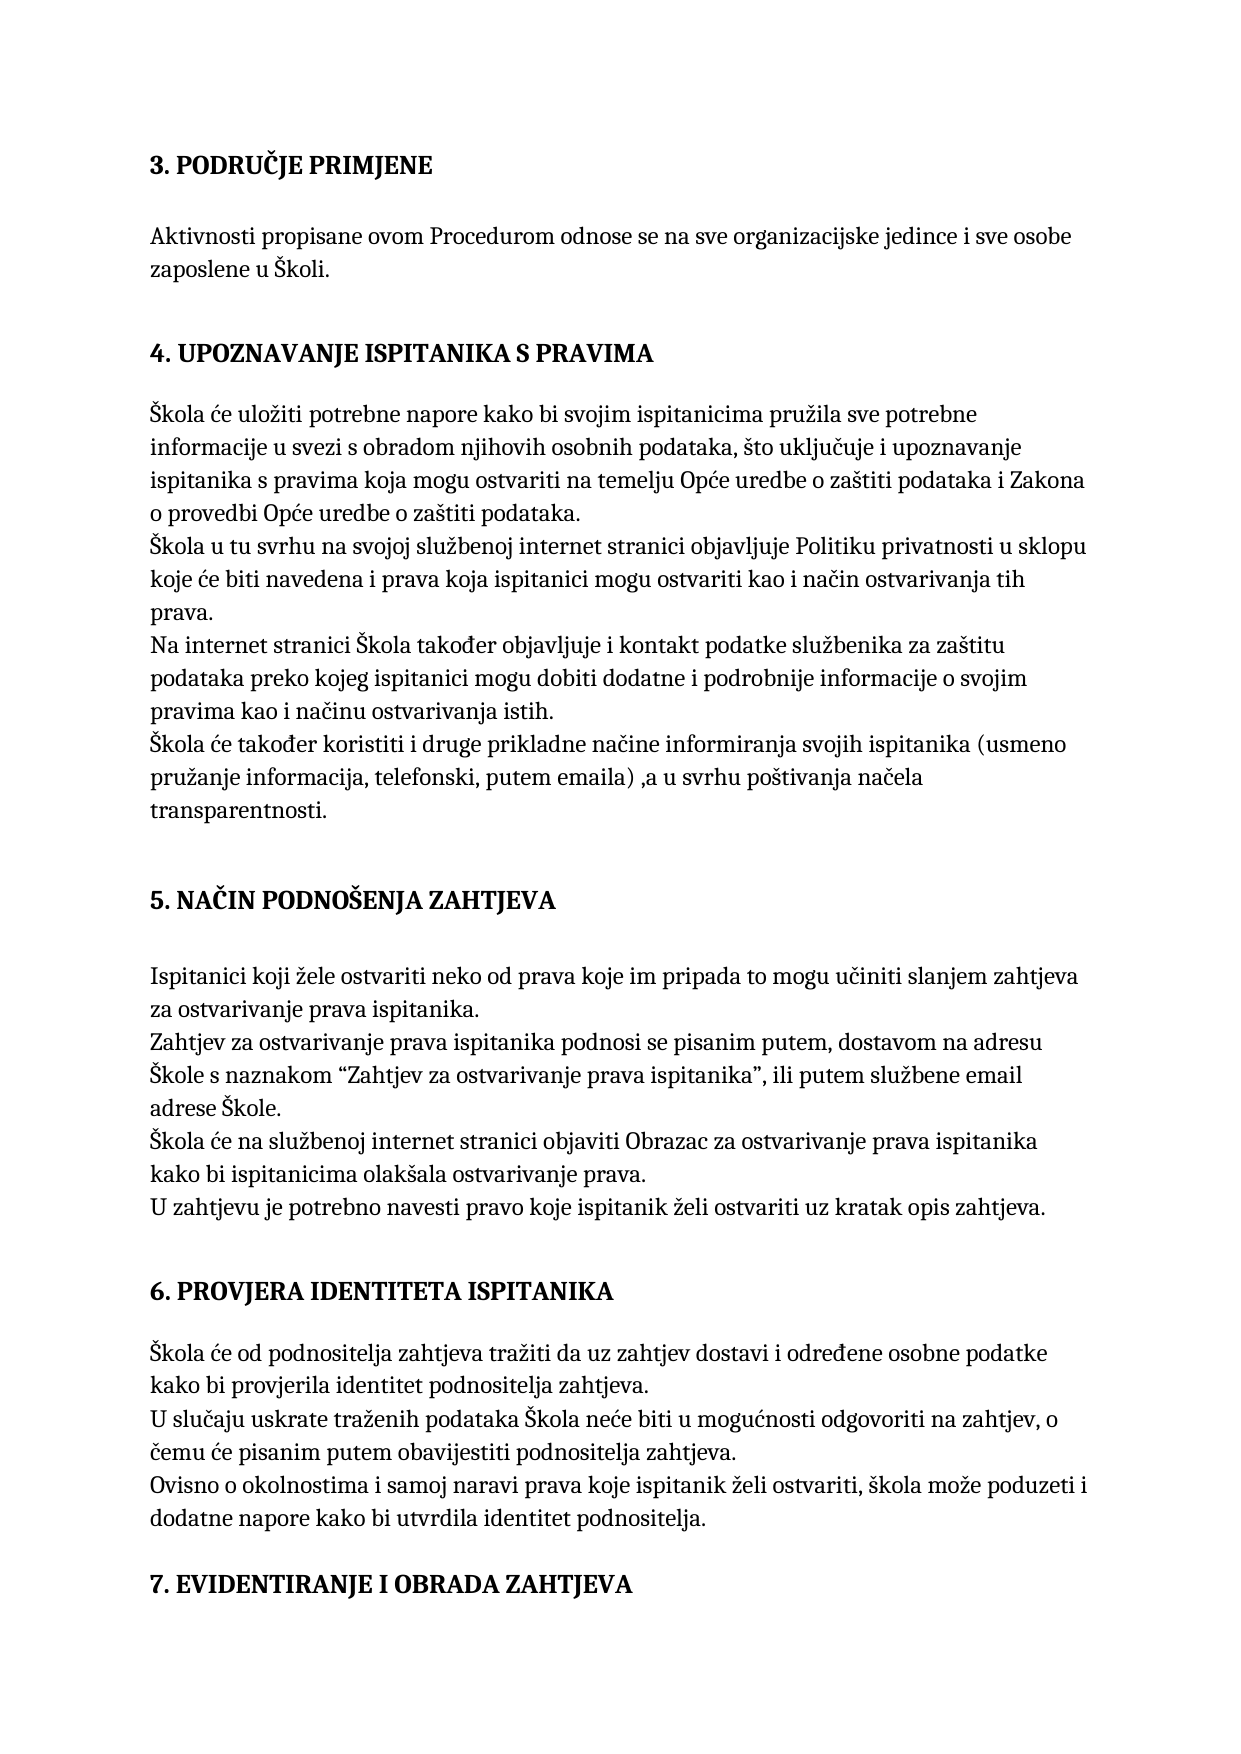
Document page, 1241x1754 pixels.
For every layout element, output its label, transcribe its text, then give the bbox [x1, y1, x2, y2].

text Škola će od podnositelja zahtjeva tražiti da uz zahtjev dostavi i određene osobne podatke kako bi provjerila identitet podnositelja zahtjeva. [150, 1338, 1090, 1400]
text Škola će uložiti potrebne napore kako bi svojim ispitanicima pružila sve potrebne informacije u svezi s obradom njihovih osobnih podataka, što uključuje i upoznavanje ispitanika s pravima koja mogu ostvariti na temelju Opće uredbe o zaštiti podataka i Zakona o provedbi Opće uredbe o zaštiti podataka. [150, 400, 1090, 528]
text U zahtjevu je potrebno navesti pravo koje ispitanik želi ostvariti uz kratak opis zahtjeva. [150, 1193, 1090, 1222]
subtitle 6. PROVJERA IDENTITETA ISPITANIKA [150, 1276, 1090, 1307]
subtitle 4. UPOZNAVANJE ISPITANIKA S PRAVIMA [150, 338, 1090, 369]
text Ispitanici koji žele ostvariti neko od prava koje im pripada to mogu učiniti slanjem zahtjeva za ostvarivanje prava ispitanika. [150, 962, 1090, 1024]
text Škola će na službenoj internet stranici objaviti Obrazac za ostvarivanje prava ispitanika kako bi ispitanicima olakšala ostvarivanje prava. [150, 1127, 1090, 1189]
subtitle 3. PODRUČJE PRIMJENE [150, 150, 1090, 181]
text Ovisno o okolnostima i samoj naravi prava koje ispitanik želi ostvariti, škola može poduzeti i dodatne napore kako bi utvrdila identitet podnositelja. [150, 1471, 1090, 1532]
text Škola u tu svrhu na svojoj službenoj internet stranici objavljuje Politiku privatnosti u sklopu koje će biti navedena i prava koja ispitanici mogu ostvariti kao i način ostvarivanja tih prava. [150, 532, 1090, 627]
text U slučaju uskrate traženih podataka Škola neće biti u mogućnosti odgovoriti na zahtjev, o čemu će pisanim putem obavijestiti podnositelja zahtjeva. [150, 1404, 1090, 1466]
text Škola će također koristiti i druge prikladne načine informiranja svojih ispitanika (usmeno pružanje informacija, telefonski, putem emaila) ,a u svrhu poštivanja načela transparentnosti. [150, 730, 1090, 825]
text Aktivnosti propisane ovom Procedurom odnose se na sve organizacijske jedince i sve osobe zaposlene u Školi. [150, 222, 1090, 283]
text Na internet stranici Škola također objavljuje i kontakt podatke službenika za zaštitu podataka preko kojeg ispitanici mogu dobiti dodatne i podrobnije informacije o svojim pravima kao i načinu ostvarivanja istih. [150, 631, 1090, 726]
subtitle 5. NAČIN PODNOŠENJA ZAHTJEVA [150, 885, 1090, 916]
text 7. EVIDENTIRANJE I OBRADA ZAHTJEVA [150, 1569, 1090, 1601]
text Zahtjev za ostvarivanje prava ispitanika podnosi se pisanim putem, dostavom na adresu Škole s naznakom “Zahtjev za ostvarivanje prava ispitanika”, ili putem službene email adrese Škole. [150, 1028, 1090, 1123]
